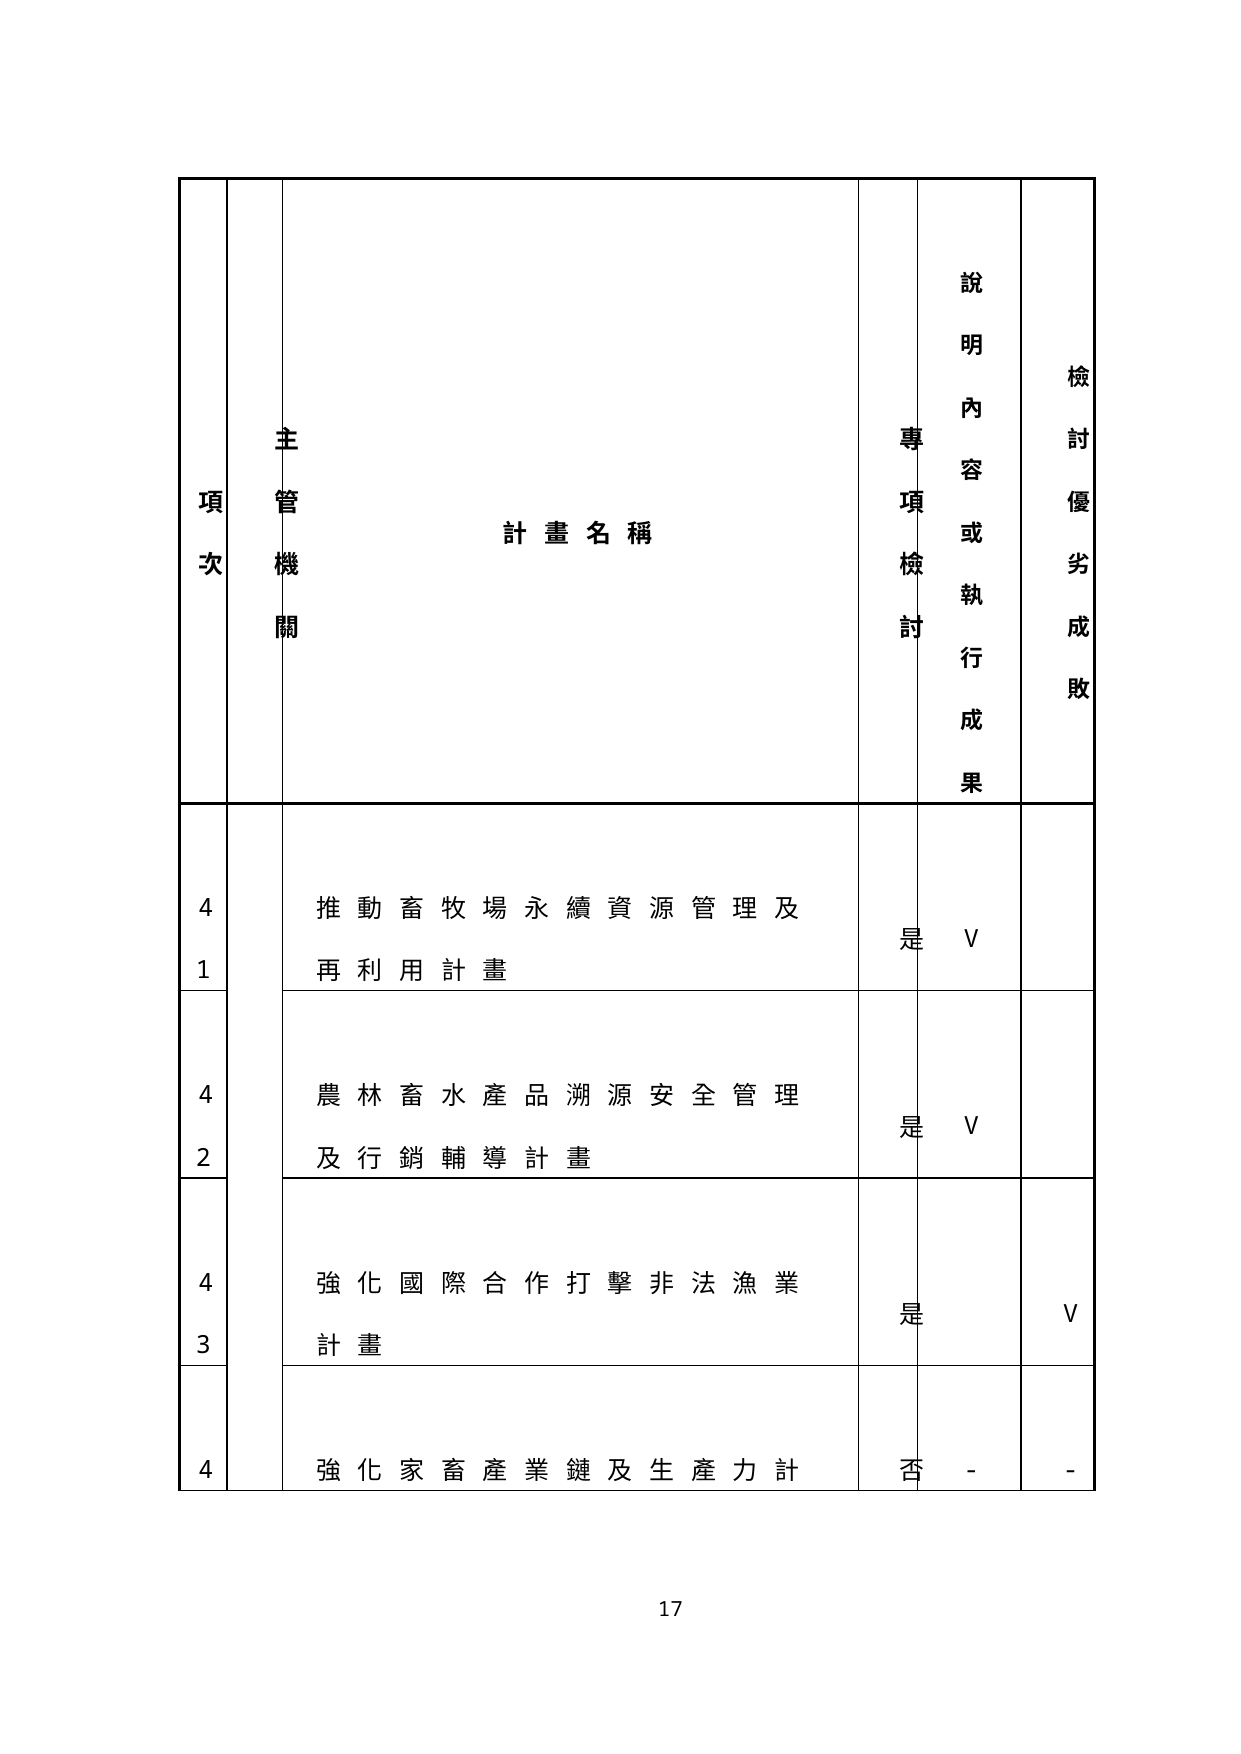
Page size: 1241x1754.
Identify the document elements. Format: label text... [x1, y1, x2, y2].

table_cell 否 [859, 1366, 917, 1490]
table_cell - [918, 1366, 1020, 1490]
table_cell 否 [905, 1473, 917, 1478]
table_header 專項檢討 [859, 180, 917, 802]
table_cell 4 [181, 1366, 226, 1490]
table_cell 強化家畜產業鏈及生產力計 [283, 1366, 858, 1490]
table_cell 是 [859, 991, 917, 1177]
table_cell 43 [181, 1179, 226, 1365]
table_cell [1022, 805, 1093, 990]
table_cell 農委會 [228, 805, 282, 1490]
table_header 主管機關 [228, 180, 282, 802]
table_cell V [1022, 1179, 1093, 1365]
table_cell 農林畜水產品溯源安全管理及行銷輔導計畫 [283, 991, 858, 1177]
table_cell V [918, 991, 1020, 1177]
table_cell [918, 1179, 1020, 1365]
table_header 檢討優劣成敗 [1022, 180, 1093, 802]
table_cell 強化國際合作打擊非法漁業計畫 [283, 1179, 858, 1365]
table_cell [1022, 991, 1093, 1177]
table_cell - [1022, 1366, 1093, 1490]
table_header 計畫名稱 [283, 180, 858, 802]
table_cell 是 [859, 1179, 917, 1365]
table_cell V [918, 805, 1020, 990]
table_cell 41 [181, 805, 226, 990]
table_header 說明內容或執行成果 [918, 180, 1020, 802]
table_cell 推動畜牧場永續資源管理及再利用計畫 [283, 805, 858, 990]
table_cell 42 [181, 991, 226, 1177]
table_cell 是 [859, 805, 917, 990]
table_header 項次 [181, 180, 226, 802]
